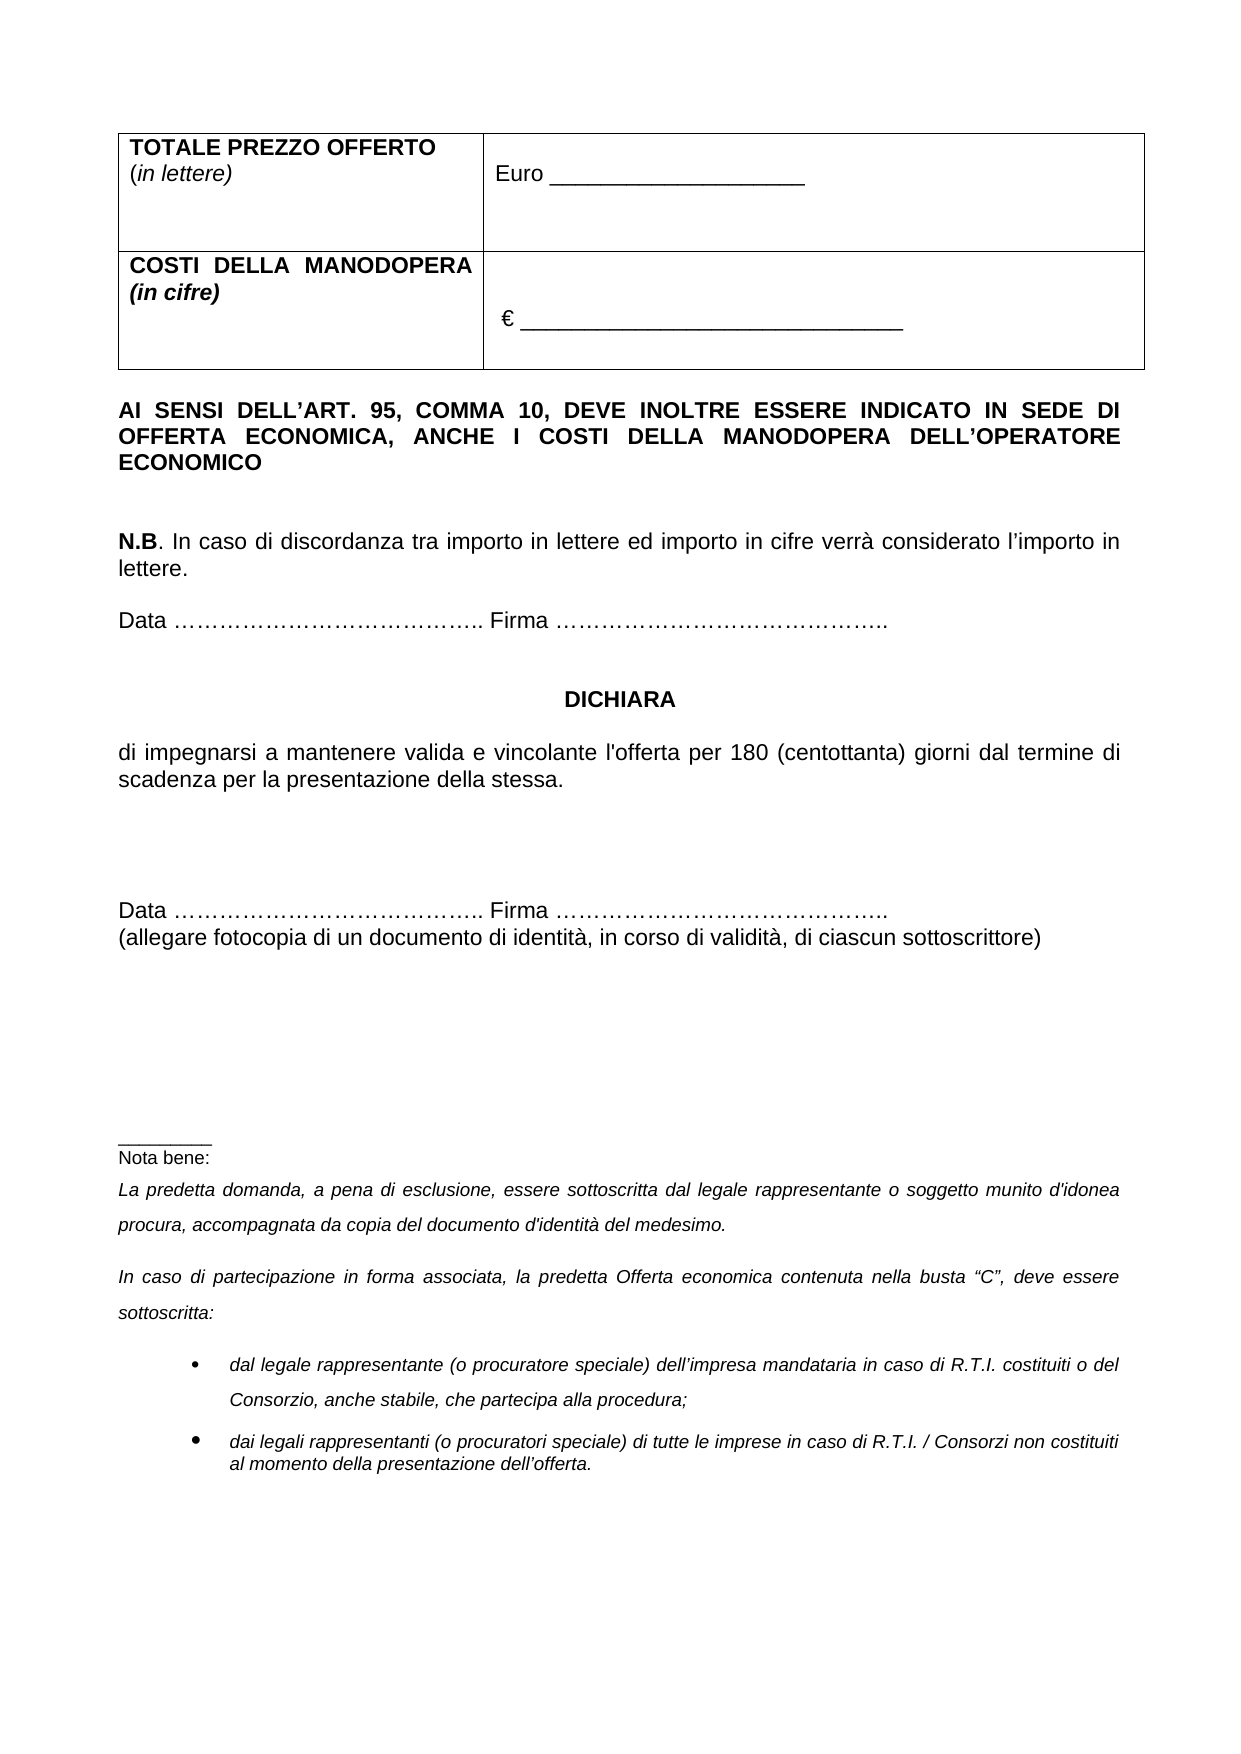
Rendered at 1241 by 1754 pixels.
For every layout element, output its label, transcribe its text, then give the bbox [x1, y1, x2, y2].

text _________ [118, 1125, 1122, 1146]
text Nota bene: [118, 1146, 1122, 1168]
text AI SENSI DELL’ART. 95, COMMA 10, DEVE INOLTRE ESSERE INDICATO IN SEDE DI OFFERTA ECONOMICA, ANCHE I COSTI DELLA MANODOPERA DELL’OPERATORE ECONOMICO [118, 397, 1122, 476]
list dal legale rappresentante (o procuratore speciale) dell’impresa mandataria in caso di R.T.I. costituiti o del Consorzio, anche stabile, che partecipa alla procedura; [192, 1343, 1122, 1414]
text Data ………………………………….. Firma …………………………………….. [118, 897, 1122, 924]
table_cell TOTALE PREZZO OFFERTO (in lettere) [119, 134, 483, 251]
list dai legali rappresentanti (o procuratori speciale) di tutte le imprese in caso di R.T.I. / Consorzi non costituiti al momento della presentazione dell’offerta. [192, 1431, 1122, 1474]
table_cell € ______________________________ [484, 252, 1144, 369]
text N.B. In caso di discordanza tra importo in lettere ed importo in cifre verrà considerato l’importo in lettere. [118, 528, 1122, 581]
table_cell COSTI DELLA MANODOPERA (in cifre) [119, 252, 483, 369]
text di impegnarsi a mantenere valida e vincolante l'offerta per 180 (centottanta) giorni dal termine di scadenza per la presentazione della stessa. [118, 739, 1122, 792]
text In caso di partecipazione in forma associata, la predetta Offerta economica contenuta nella busta “C”, deve essere sottoscritta: [118, 1256, 1122, 1326]
text (allegare fotocopia di un documento di identità, in corso di validità, di ciascun sottoscrittore) [118, 924, 1122, 950]
text La predetta domanda, a pena di esclusione, essere sottoscritta dal legale rappresentante o soggetto munito d'idonea procura, accompagnata da copia del documento d'identità del medesimo. [118, 1168, 1122, 1239]
table_cell Euro ____________________ [484, 134, 1144, 251]
text DICHIARA [118, 686, 1122, 713]
text Data ………………………………….. Firma …………………………………….. [118, 607, 1122, 634]
